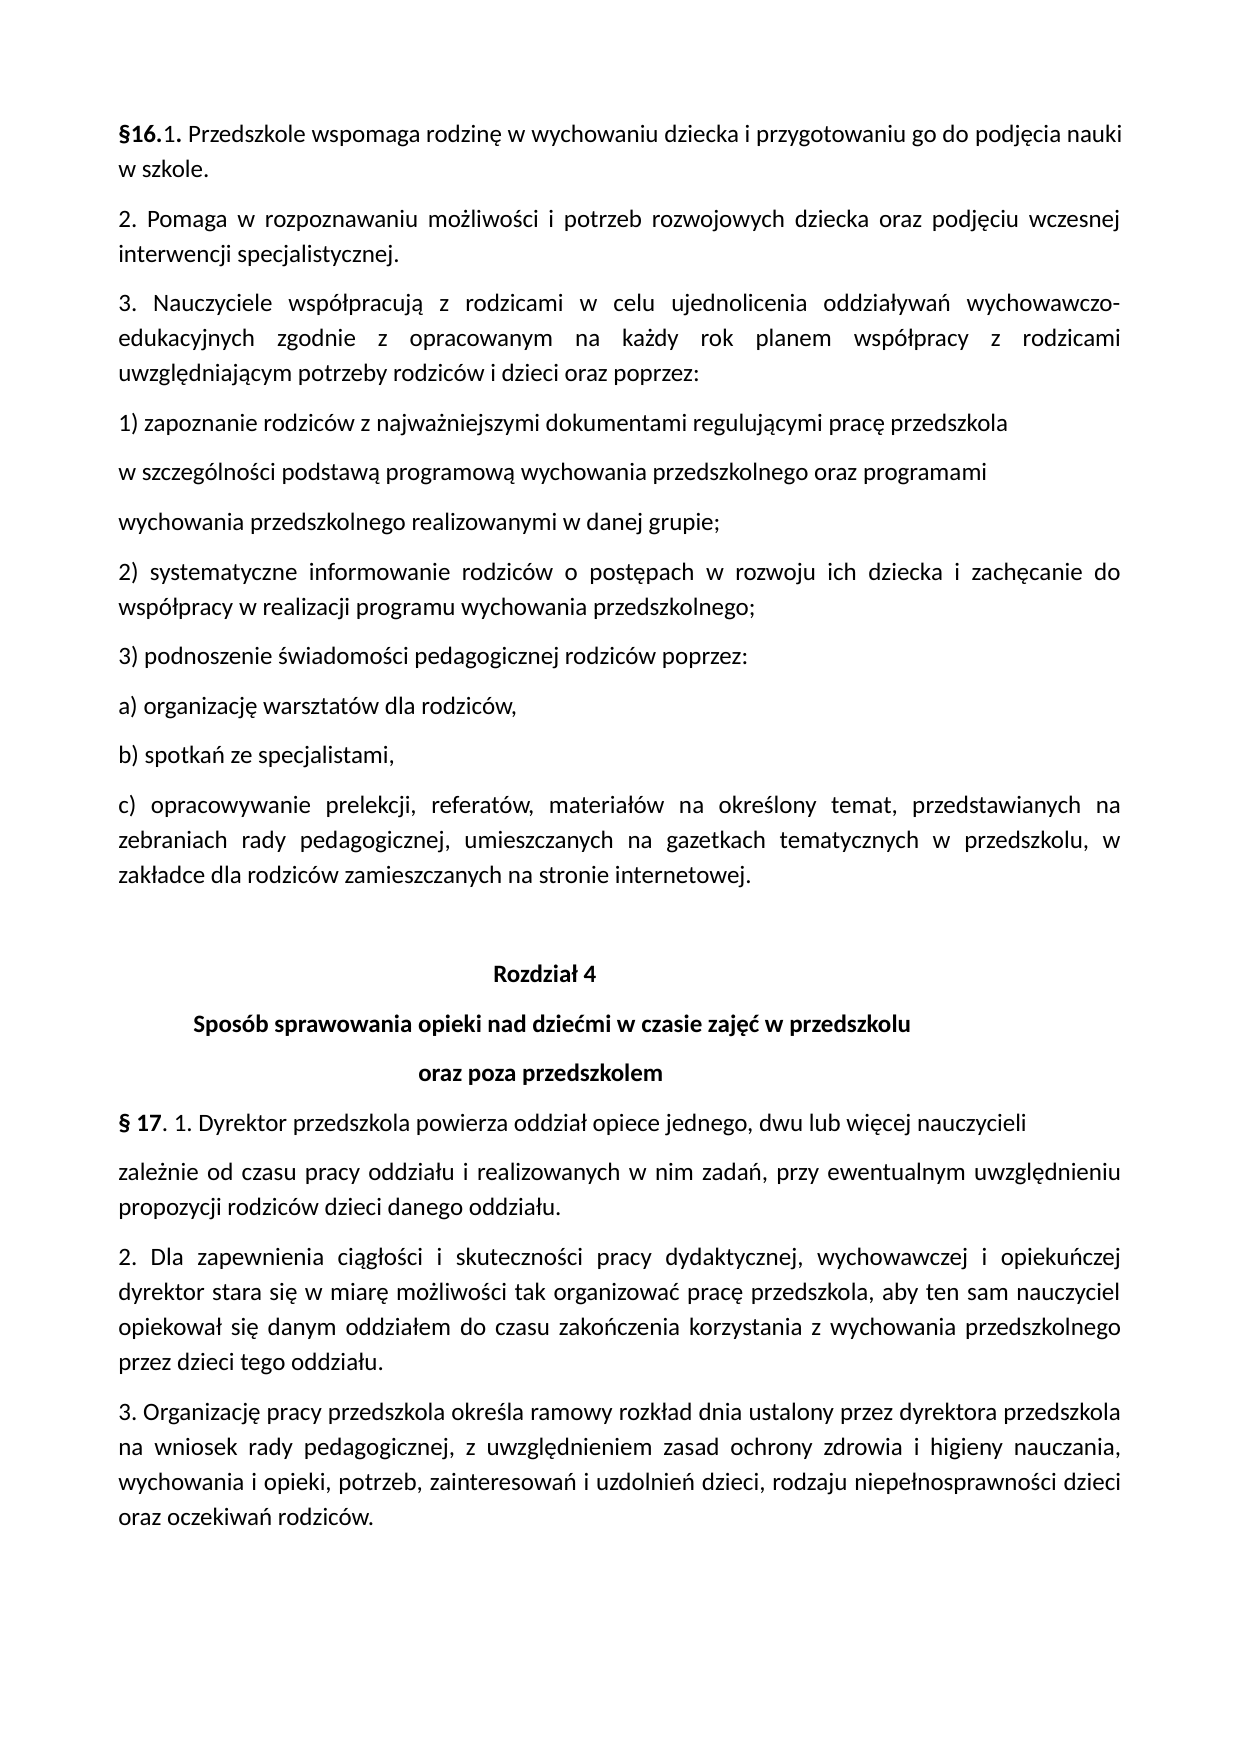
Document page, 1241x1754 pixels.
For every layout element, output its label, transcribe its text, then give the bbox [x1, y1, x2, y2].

text §16.1. Przedszkole wspomaga rodzinę w wychowaniu dziecka i przygotowaniu go do podjęcia nauki w szkole. [118, 118, 1122, 184]
text 3) podnoszenie świadomości pedagogicznej rodziców poprzez: [118, 640, 1122, 671]
text Rozdział 4 [418, 958, 1122, 989]
text w szczególności podstawą programową wychowania przedszkolnego oraz programami [118, 456, 1122, 487]
text a) organizację warsztatów dla rodziców, [118, 690, 1122, 720]
text b) spotkań ze specjalistami, [118, 739, 1122, 770]
text oraz poza przedszkolem [343, 1057, 1122, 1088]
text wychowania przedszkolnego realizowanymi w danej grupie; [118, 506, 1122, 537]
text Sposób sprawowania opieki nad dziećmi w czasie zajęć w przedszkolu [118, 1008, 1122, 1038]
text c) opracowywanie prelekcji, referatów, materiałów na określony temat, przedstawianych na zebraniach rady pedagogicznej, umieszczanych na gazetkach tematycznych w przedszkolu, w zakładce dla rodziców zamieszczanych na stronie internetowej. [118, 789, 1122, 889]
text 2. Dla zapewnienia ciągłości i skuteczności pracy dydaktycznej, wychowawczej i opiekuńczej dyrektor stara się w miarę możliwości tak organizować pracę przedszkola, aby ten sam nauczyciel opiekował się danym oddziałem do czasu zakończenia korzystania z wychowania przedszkolnego przez dzieci tego oddziału. [118, 1241, 1122, 1377]
text zależnie od czasu pracy oddziału i realizowanych w nim zadań, przy ewentualnym uwzględnieniu propozycji rodziców dzieci danego oddziału. [118, 1156, 1122, 1222]
text 2. Pomaga w rozpoznawaniu możliwości i potrzeb rozwojowych dziecka oraz podjęciu wczesnej interwencji specjalistycznej. [118, 203, 1122, 268]
text 3. Organizację pracy przedszkola określa ramowy rozkład dnia ustalony przez dyrektora przedszkola na wniosek rady pedagogicznej, z uwzględnieniem zasad ochrony zdrowia i higieny nauczania, wychowania i opieki, potrzeb, zainteresowań i uzdolnień dzieci, rodzaju niepełnosprawności dzieci oraz oczekiwań rodziców. [118, 1396, 1122, 1531]
text 3. Nauczyciele współpracują z rodzicami w celu ujednolicenia oddziaływań wychowawczo-edukacyjnych zgodnie z opracowanym na każdy rok planem współpracy z rodzicami uwzględniającym potrzeby rodziców i dzieci oraz poprzez: [118, 287, 1122, 388]
text 1) zapoznanie rodziców z najważniejszymi dokumentami regulującymi pracę przedszkola [118, 407, 1122, 437]
text § 17. 1. Dyrektor przedszkola powierza oddział opiece jednego, dwu lub więcej nauczycieli [118, 1107, 1122, 1137]
text 2) systematyczne informowanie rodziców o postępach w rozwoju ich dziecka i zachęcanie do współpracy w realizacji programu wychowania przedszkolnego; [118, 556, 1122, 621]
